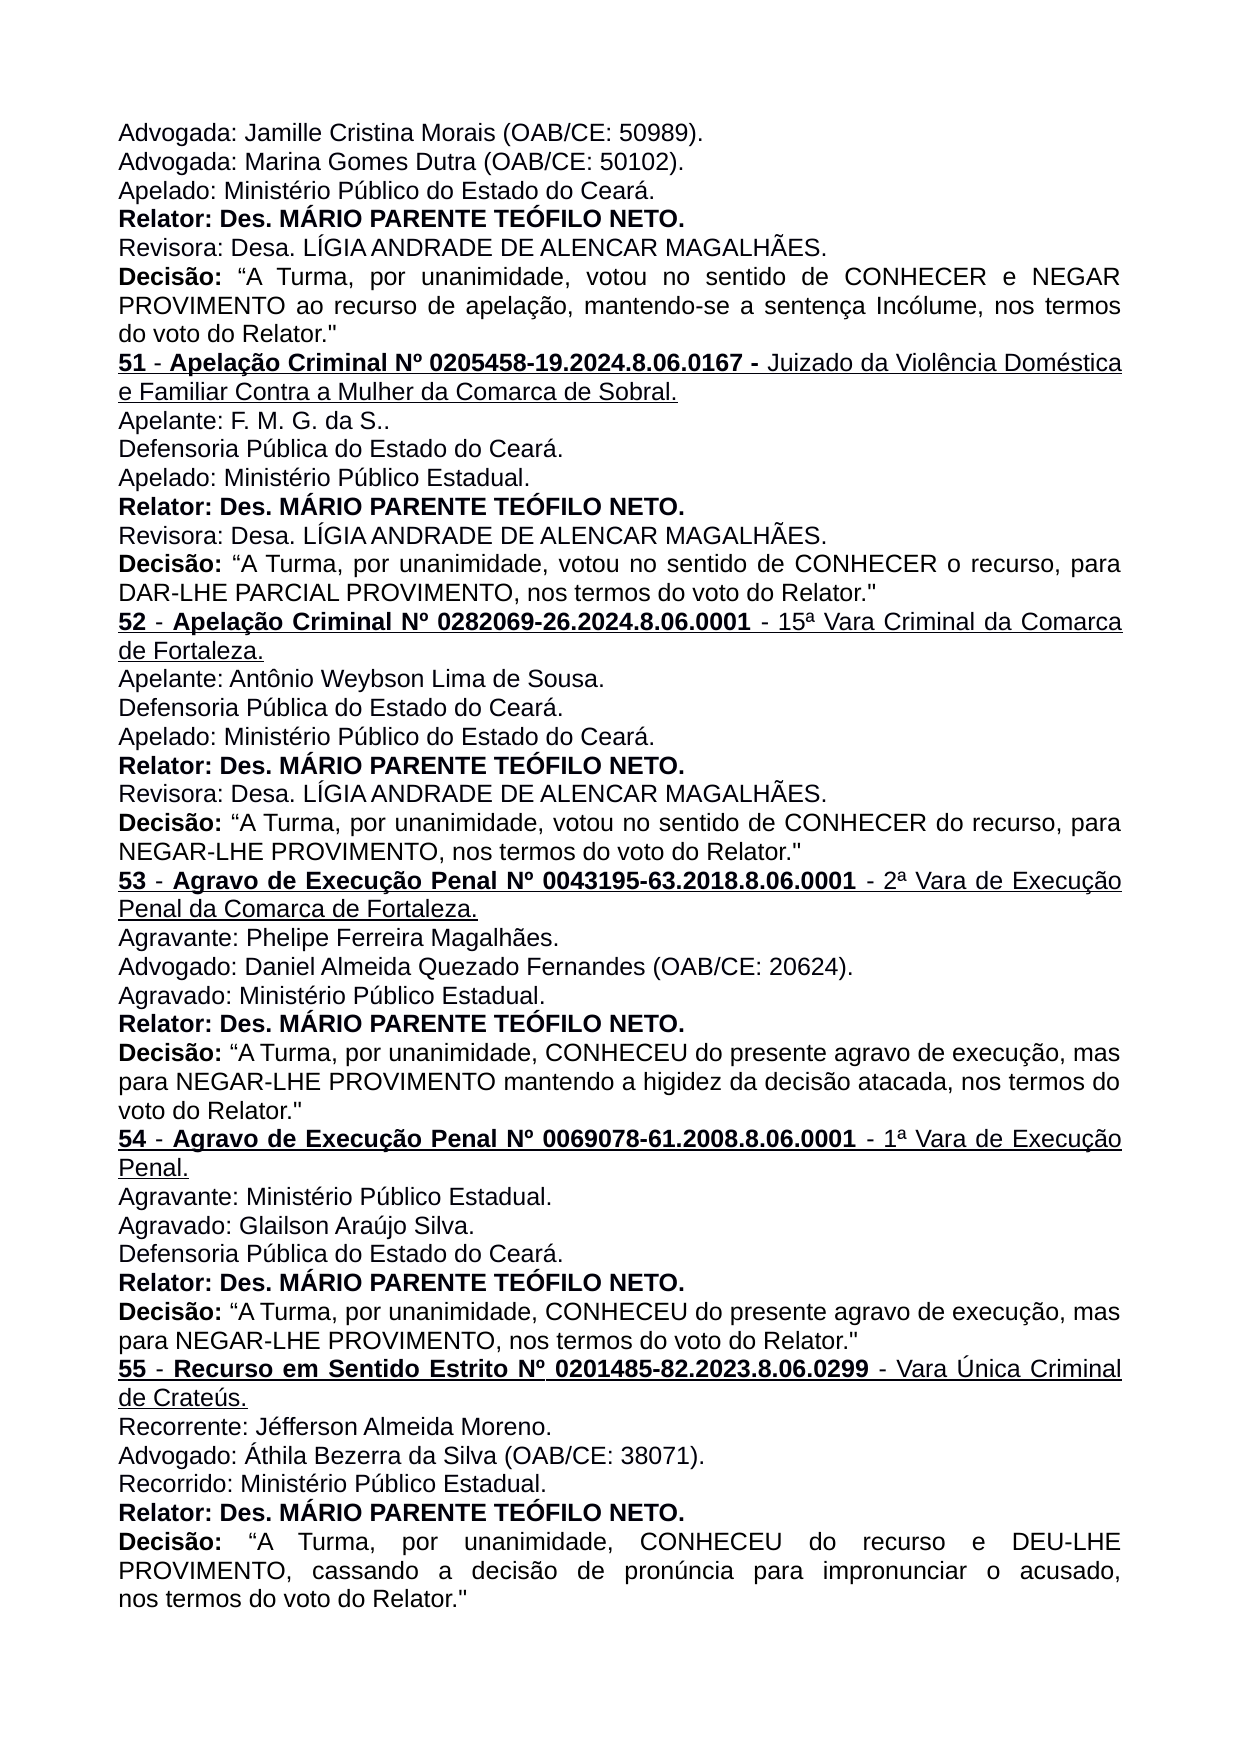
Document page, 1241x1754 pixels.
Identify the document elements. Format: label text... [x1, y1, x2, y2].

text Revisora: Desa. LÍGIA ANDRADE DE ALENCAR MAGALHÃES. [118, 779, 1122, 808]
text 53 - Agravo de Execução Penal Nº 0043195-63.2018.8.06.0001 - 2ª Vara de Execução [118, 866, 1122, 891]
text Revisora: Desa. LÍGIA ANDRADE DE ALENCAR MAGALHÃES. [118, 521, 1122, 549]
text Decisão: “A Turma, por unanimidade, votou no sentido de CONHECER e NEGAR PROVIMENTO ao recurso de apelação, mantendo-se a sentença Incólume, nos termos do voto do Relator." [118, 262, 1122, 348]
text Relator: Des. MÁRIO PARENTE TEÓFILO NETO. [118, 1009, 1122, 1038]
text Recorrente: Jéfferson Almeida Moreno. [118, 1412, 1122, 1441]
text Relator: Des. MÁRIO PARENTE TEÓFILO NETO. [118, 204, 1122, 233]
text 52 - Apelação Criminal Nº 0282069-26.2024.8.06.0001 - 15ª Vara Criminal da Comarca [118, 607, 1122, 632]
text Relator: Des. MÁRIO PARENTE TEÓFILO NETO. [118, 1268, 1122, 1297]
text Apelante: Antônio Weybson Lima de Sousa. [118, 664, 1122, 693]
text Agravante: Phelipe Ferreira Magalhães. [118, 923, 1122, 952]
text Advogada: Marina Gomes Dutra (OAB/CE: 50102). [118, 147, 1122, 176]
text Defensoria Pública do Estado do Ceará. [118, 434, 1122, 463]
text de Crateús. [118, 1380, 1122, 1412]
text Apelado: Ministério Público do Estado do Ceará. [118, 722, 1122, 751]
text Apelado: Ministério Público Estadual. [118, 463, 1122, 492]
text Decisão: “A Turma, por unanimidade, votou no sentido de CONHECER o recurso, para DAR-LHE PARCIAL PROVIMENTO, nos termos do voto do Relator." [118, 549, 1122, 607]
text Relator: Des. MÁRIO PARENTE TEÓFILO NETO. [118, 1498, 1122, 1527]
text Defensoria Pública do Estado do Ceará. [118, 693, 1122, 722]
text Relator: Des. MÁRIO PARENTE TEÓFILO NETO. [118, 751, 1122, 779]
text Decisão: “A Turma, por unanimidade, votou no sentido de CONHECER do recurso, para NEGAR-LHE PROVIMENTO, nos termos do voto do Relator." [118, 808, 1122, 866]
text Agravado: Ministério Público Estadual. [118, 981, 1122, 1009]
text Advogado: Áthila Bezerra da Silva (OAB/CE: 38071). [118, 1441, 1122, 1469]
text Agravado: Glailson Araújo Silva. [118, 1211, 1122, 1239]
text Defensoria Pública do Estado do Ceará. [118, 1239, 1122, 1268]
text Penal da Comarca de Fortaleza. [118, 892, 1122, 923]
text de Fortaleza. [118, 633, 1122, 664]
text Relator: Des. MÁRIO PARENTE TEÓFILO NETO. [118, 492, 1122, 521]
text Apelado: Ministério Público do Estado do Ceará. [118, 176, 1122, 204]
text Decisão: “A Turma, por unanimidade, CONHECEU do recurso e DEU-LHE PROVIMENTO, cassando a decisão de pronúncia para impronunciar o acusado, nos termos do voto do Relator." [118, 1527, 1122, 1613]
text Recorrido: Ministério Público Estadual. [118, 1469, 1122, 1498]
text Revisora: Desa. LÍGIA ANDRADE DE ALENCAR MAGALHÃES. [118, 233, 1122, 262]
text 55 - Recurso em Sentido Estrito Nº 0201485-82.2023.8.06.0299 - Vara Única Criminal [118, 1354, 1122, 1379]
text 54 - Agravo de Execução Penal Nº 0069078-61.2008.8.06.0001 - 1ª Vara de Execução [118, 1124, 1122, 1149]
text Apelante: F. M. G. da S.. [118, 406, 1122, 434]
text Decisão: “A Turma, por unanimidade, CONHECEU do presente agravo de execução, mas para NEGAR-LHE PROVIMENTO, nos termos do voto do Relator." [118, 1297, 1122, 1354]
text Penal. [118, 1151, 1122, 1182]
text Agravante: Ministério Público Estadual. [118, 1182, 1122, 1211]
text 51 - Apelação Criminal Nº 0205458-19.2024.8.06.0167 - Juizado da Violência Doméstica [118, 348, 1122, 373]
text Decisão: “A Turma, por unanimidade, CONHECEU do presente agravo de execução, mas para NEGAR-LHE PROVIMENTO mantendo a higidez da decisão atacada, nos termos do voto do Relator." [118, 1038, 1122, 1124]
text e Familiar Contra a Mulher da Comarca de Sobral. [118, 374, 1122, 406]
text Advogado: Daniel Almeida Quezado Fernandes (OAB/CE: 20624). [118, 952, 1122, 981]
text Advogada: Jamille Cristina Morais (OAB/CE: 50989). [118, 118, 1122, 147]
